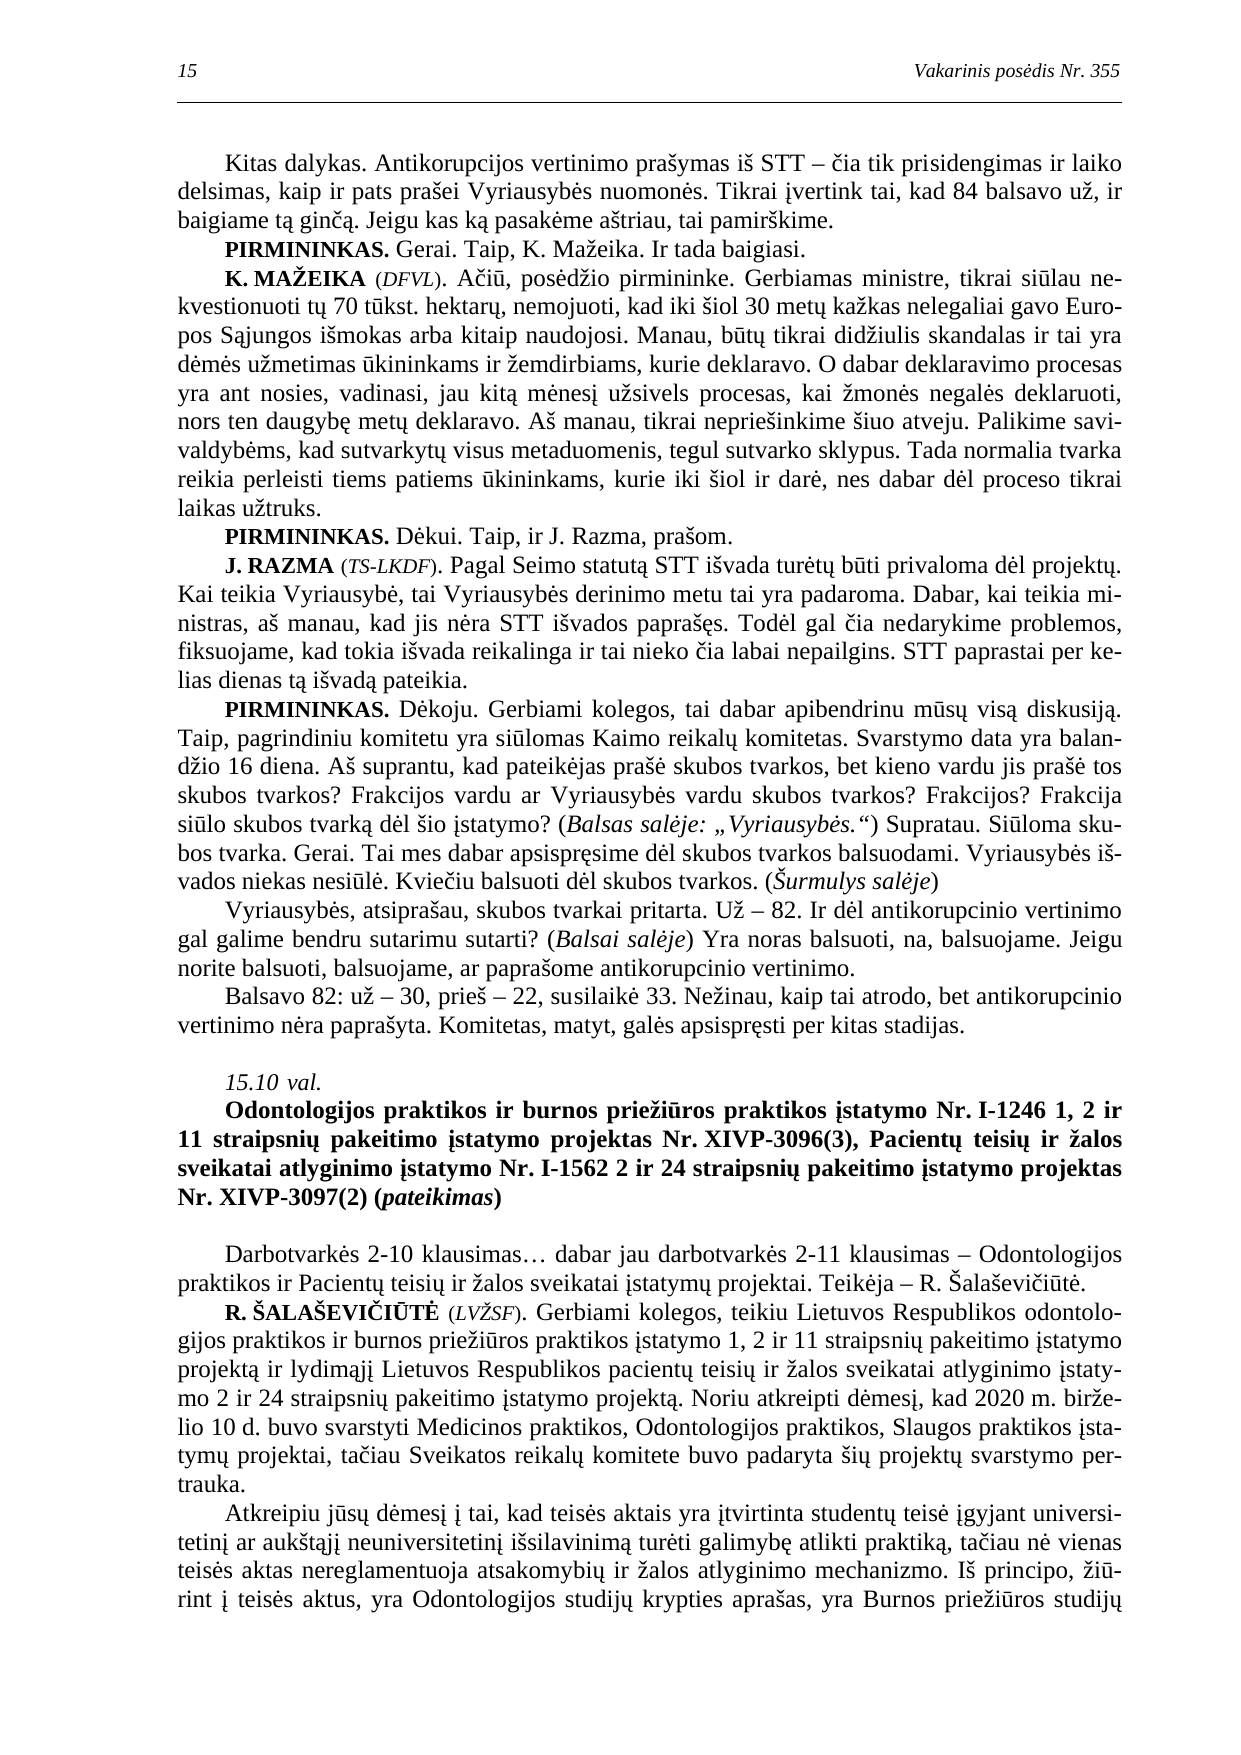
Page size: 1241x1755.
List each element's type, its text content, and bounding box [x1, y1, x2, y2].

text Vy­riau­sy­bės, at­si­pra­šau, sku­bos tvar­kai pri­tar­ta. Už – 82. Ir dėl an­ti­ko­rup­ci­nio ver­ti­ni­mo gal ga­li­me ben­dru su­ta­ri­mu su­tar­ti? (Bal­sai sa­lė­je) Yra no­ras bal­suo­ti, na, bal­suo­ja­me. Jei­gu no­ri­te bal­suo­ti, bal­suo­ja­me, ar pa­pra­šo­me an­ti­ko­rup­ci­nio ver­ti­ni­mo. [177, 895, 1122, 981]
text Bal­sa­vo 82: už – 30, prieš – 22, su­si­lai­kė 33. Ne­ži­nau, kaip tai at­ro­do, bet an­ti­ko­rup­ci­nio ver­ti­ni­mo nė­ra pa­pra­šy­ta. Ko­mi­te­tas, ma­tyt, ga­lės ap­si­spręs­ti per ki­tas sta­di­jas. [177, 981, 1122, 1039]
text Odon­to­lo­gi­jos prak­ti­kos ir bur­nos prie­žiū­ros prak­ti­kos įsta­ty­mo Nr. I-1246 1, 2 ir 11 straips­nių pa­kei­ti­mo įsta­ty­mo pro­jek­tas Nr. XIVP-3096(3), Pa­cien­tų tei­sių ir ža­los svei­ka­tai at­ly­gi­ni­mo įsta­ty­mo Nr. I-1562 2 ir 24 straips­nių pa­kei­ti­mo įsta­ty­mo pro­jek­tas Nr. XIVP-3097(2) (pa­tei­ki­mas) [177, 1095, 1122, 1210]
text At­krei­piu jū­sų dė­me­sį į tai, kad tei­sės ak­tais yra įtvir­tin­ta stu­den­tų tei­sė įgy­jant uni­ver­si­te­ti­nį ar aukš­tą­jį neu­ni­ver­si­te­ti­nį iš­si­la­vi­ni­mą tu­rė­ti ga­li­my­bę at­lik­ti prak­ti­ką, ta­čiau nė vie­nas tei­sės ak­tas ne­reg­la­men­tuo­ja at­sa­ko­my­bių ir ža­los at­ly­gi­ni­mo me­cha­niz­mo. Iš prin­ci­po, žiū­rint į tei­sės ak­tus, yra Odon­to­lo­gi­jos stu­di­jų kryp­ties ap­ra­šas, yra Bur­nos prie­žiū­ros stu­di­jų [177, 1498, 1122, 1613]
text Ki­tas da­ly­kas. An­ti­ko­rup­ci­jos ver­ti­ni­mo pra­šy­mas iš STT – čia tik pri­si­den­gi­mas ir lai­ko del­si­mas, kaip ir pats pra­šei Vy­riau­sy­bės nuo­mo­nės. Tik­rai įver­tink tai, kad 84 bal­sa­vo už, ir bai­gia­me tą gin­čą. Jei­gu kas ką pa­sa­kė­me ašt­riau, tai pa­mirš­ki­me. [177, 148, 1122, 234]
text R. ŠALAŠEVIČIŪTĖ (LVŽSF). Ger­bia­mi ko­le­gos, tei­kiu Lie­tu­vos Res­pub­li­kos odon­to­lo­gi­jos prak­ti­kos ir bur­nos prie­žiū­ros prak­ti­kos įsta­ty­mo 1, 2 ir 11 straips­nių pa­kei­ti­mo įsta­ty­mo pro­jek­tą ir ly­di­mą­jį Lie­tu­vos Res­pub­li­kos pa­cien­tų tei­sių ir ža­los svei­ka­tai at­ly­gi­ni­mo įsta­ty­mo 2 ir 24 straips­nių pa­kei­ti­mo įsta­ty­mo pro­jek­tą. No­riu at­kreip­ti dė­me­sį, kad 2020 m. bir­že­lio 10 d. bu­vo svars­ty­ti Me­di­ci­nos prak­ti­kos, Odon­to­lo­gi­jos prak­ti­kos, Slau­gos prak­ti­kos įsta­ty­mų pro­jek­tai, ta­čiau Svei­ka­tos rei­ka­lų ko­mi­te­te bu­vo pa­da­ry­ta šių pro­jek­tų svars­ty­mo per­trau­ka. [177, 1297, 1122, 1498]
text 15.10 val. [224, 1068, 1122, 1095]
text PIRMININKAS. Ge­rai. Taip, K. Ma­žei­ka. Ir ta­da bai­gia­si. [177, 234, 1122, 263]
text Dar­bo­tvarkės 2-10 klau­si­mas… da­bar jau dar­bo­tvarkės 2-11 klau­si­mas – Odon­to­lo­gi­jos prak­ti­kos ir Pa­cien­tų tei­sių ir ža­los svei­ka­tai įsta­ty­mų pro­jek­tai. Tei­kė­ja – R. Ša­la­še­vi­čiū­tė. [177, 1239, 1122, 1297]
text PIRMININKAS. Dė­kui. Taip, ir J. Raz­ma, pra­šom. [177, 521, 1122, 550]
text PIRMININKAS. Dė­ko­ju. Ger­bia­mi ko­le­gos, tai da­bar api­ben­dri­nu mū­sų vi­są dis­ku­si­ją. Taip, pa­grin­di­niu ko­mi­te­tu yra siū­lo­mas Kai­mo rei­ka­lų ko­mi­te­tas. Svars­ty­mo da­ta yra ba­lan­džio 16 die­na. Aš su­pran­tu, kad pa­tei­kė­jas pra­šė sku­bos tvar­kos, bet kie­no var­du jis pra­šė tos sku­bos tvar­kos? Frak­ci­jos var­du ar Vy­riau­sy­bės var­du sku­bos tvar­kos? Frak­ci­jos? Frak­ci­ja siū­lo sku­bos tvar­ką dėl šio įsta­ty­mo? (Bal­sas sa­lė­je: „Vy­riau­sy­bės.“) Su­pra­tau. Siū­lo­ma sku­bos tvar­ka. Ge­rai. Tai mes da­bar ap­si­sprę­si­me dėl sku­bos tvar­kos bal­suo­da­mi. Vy­riau­sy­bės iš­va­dos nie­kas ne­siū­lė. Kvie­čiu bal­suo­ti dėl sku­bos tvar­kos. (Šur­mu­lys sa­lė­je) [177, 694, 1122, 895]
text K. MAŽEIKA (DFVL). Ačiū, po­sė­džio pir­mi­nin­ke. Ger­bia­mas mi­nist­re, tik­rai siū­lau ne­kves­tio­nuo­ti tų 70 tūkst. hek­ta­rų, ne­mo­juo­ti, kad iki šiol 30 me­tų kaž­kas ne­le­ga­liai ga­vo Eu­ro­pos Są­jun­gos iš­mo­kas ar­ba ki­taip nau­do­jo­si. Ma­nau, bū­tų tik­rai di­džiu­lis skan­da­las ir tai yra dė­mės už­me­ti­mas ūki­nin­kams ir žem­dir­biams, ku­rie de­kla­ra­vo. O da­bar de­kla­ra­vi­mo pro­ce­sas yra ant no­sies, va­di­na­si, jau ki­tą mė­ne­sį už­si­vels pro­ce­sas, kai žmo­nės ne­ga­lės de­kla­ruo­ti, nors ten dau­gy­bę me­tų de­kla­ra­vo. Aš ma­nau, tik­rai ne­pri­ešin­ki­me šiuo at­ve­ju. Pa­li­ki­me sa­vi­val­dy­bėms, kad su­tvar­ky­tų vi­sus me­ta­duo­me­nis, te­gul su­tvar­ko skly­pus. Ta­da nor­ma­lia tvar­ka rei­kia per­leis­ti tiems pa­tiems ūki­nin­kams, ku­rie iki šiol ir da­rė, nes da­bar dėl pro­ce­so tik­rai lai­kas už­truks. [177, 263, 1122, 521]
text J. RAZMA (TS-LKDF). Pa­gal Sei­mo sta­tu­tą STT iš­va­da tu­rė­tų bū­ti pri­va­lo­ma dėl pro­jek­tų. Kai tei­kia Vy­riau­sy­bė, tai Vy­riau­sy­bės de­ri­ni­mo me­tu tai yra pa­da­ro­ma. Da­bar, kai tei­kia mi­nist­ras, aš ma­nau, kad jis nė­ra STT iš­va­dos pa­pra­šęs. To­dėl gal čia ne­da­ry­ki­me pro­ble­mos, fik­suo­ja­me, kad to­kia iš­va­da rei­ka­lin­ga ir tai nie­ko čia la­bai ne­pa­il­gins. STT pa­pras­tai per ke­lias die­nas tą iš­va­dą pa­tei­kia. [177, 550, 1122, 694]
